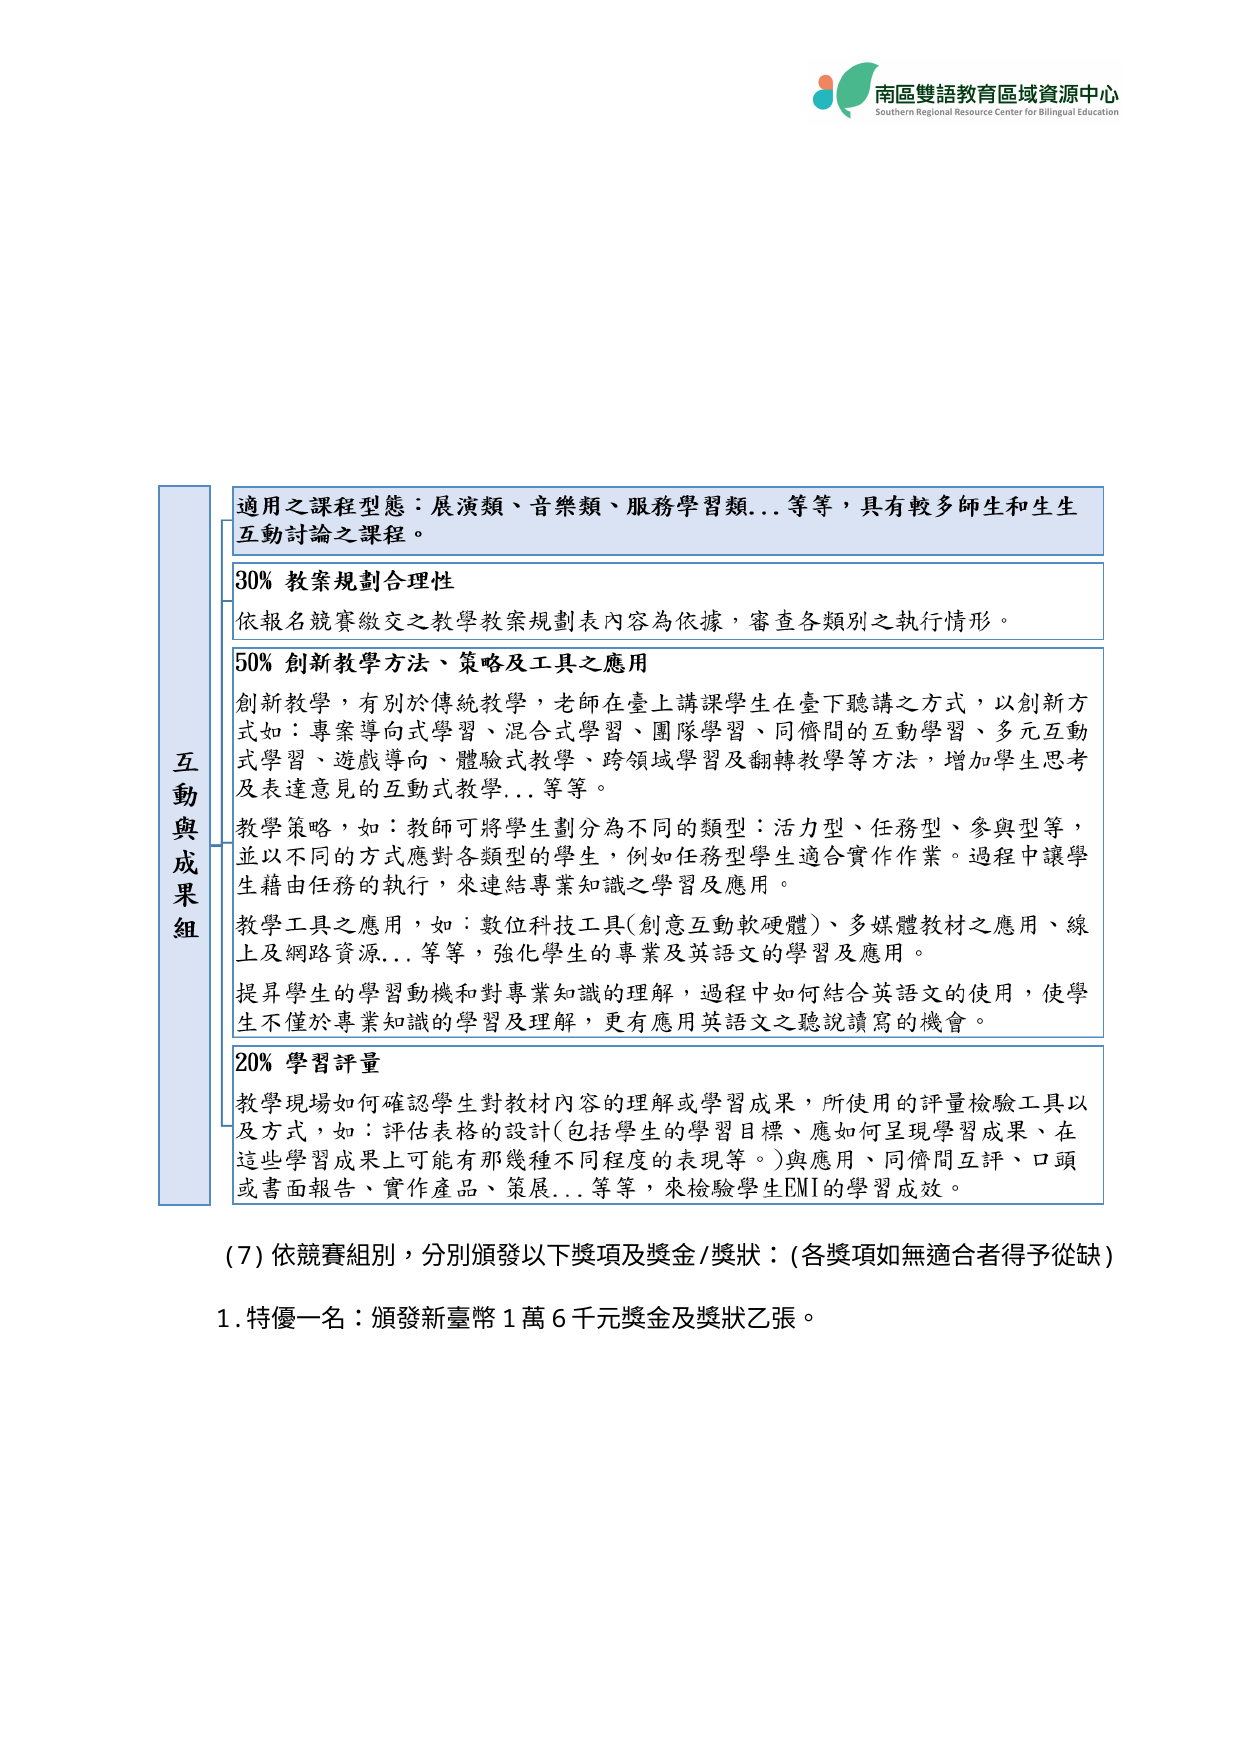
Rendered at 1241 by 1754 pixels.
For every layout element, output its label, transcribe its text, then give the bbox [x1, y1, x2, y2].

list 特優一名：頒發新臺幣1萬6千元獎金及獎狀乙張。 [215, 1275, 1122, 1337]
list 依競賽組別，分別頒發以下獎項及獎金/獎狀：(各獎項如無適合者得予從缺) [222, 1213, 1122, 1275]
